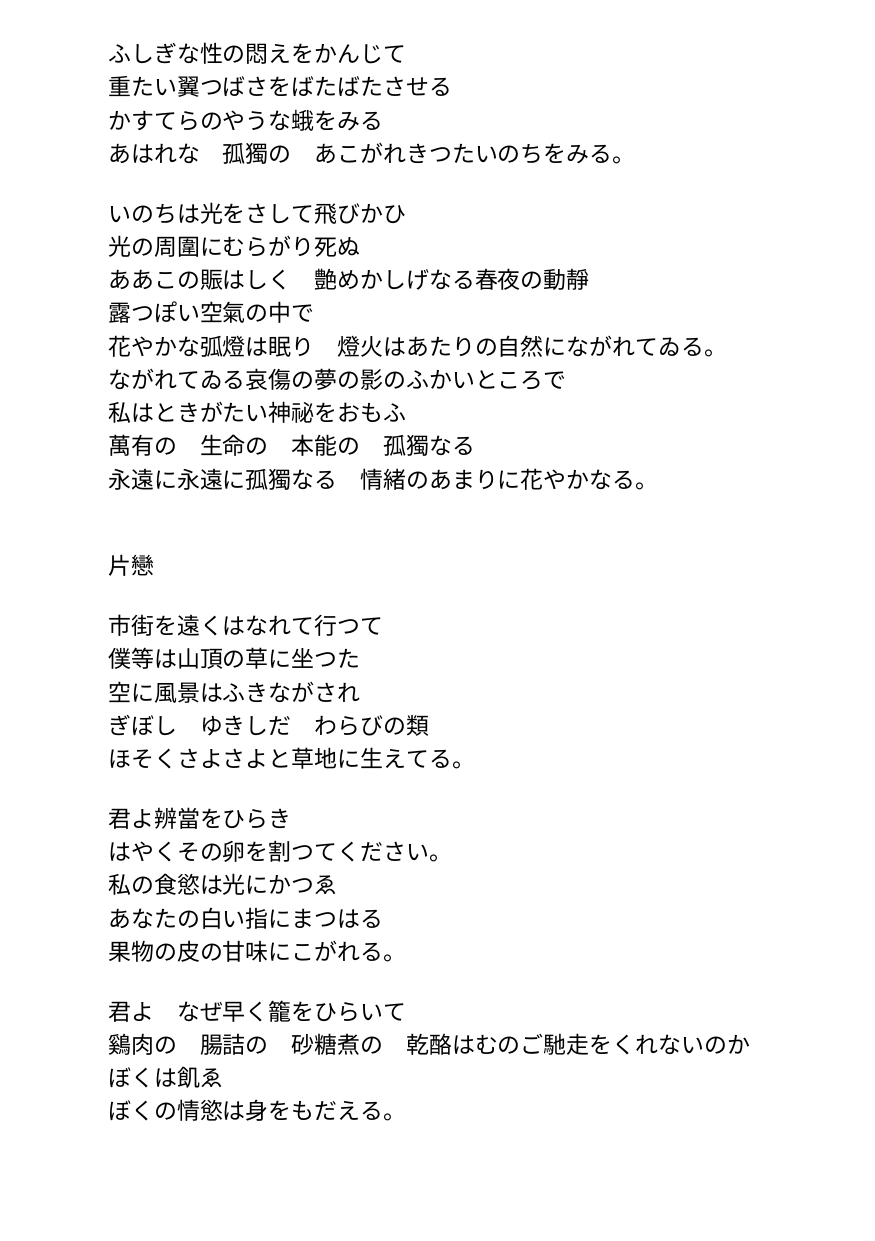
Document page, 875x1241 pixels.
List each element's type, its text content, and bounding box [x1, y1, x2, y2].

text ながれてゐる哀傷の夢の影のふかいところで [72, 362, 802, 395]
text 僕等は山頂の草に坐つた [72, 641, 802, 674]
text あなたの白い指にまつはる [72, 900, 802, 934]
text 鷄肉の 腸詰の 砂糖煮の 乾酪はむのご馳走をくれないのか [72, 1027, 802, 1060]
text ほそくさよさよと草地に生えてる。 [72, 741, 802, 774]
text ふしぎな性の悶えをかんじて [72, 36, 802, 69]
text 空に風景はふきながされ [72, 674, 802, 708]
text あはれな 孤獨の あこがれきつたいのちをみる。 [72, 136, 802, 169]
text 永遠に永遠に孤獨なる 情緒のあまりに花やかなる。 [72, 461, 802, 495]
text ああこの賑はしく 艶めかしげなる春夜の動靜 [72, 262, 802, 295]
text いのちは光をさして飛びかひ [72, 196, 802, 229]
text 光の周圍にむらがり死ぬ [72, 229, 802, 262]
text ぎぼし ゆきしだ わらびの類 [72, 708, 802, 741]
text 片戀 [72, 548, 802, 581]
text 露つぽい空氣の中で [72, 295, 802, 328]
text 重たい翼つばさをばたばたさせる [72, 69, 802, 102]
text 市街を遠くはなれて行つて [72, 608, 802, 641]
text 君よ辨當をひらき [72, 801, 802, 834]
text 萬有の 生命の 本能の 孤獨なる [72, 428, 802, 461]
text 私の食慾は光にかつゑ [72, 867, 802, 900]
text かすてらのやうな蛾をみる [72, 102, 802, 136]
text 花やかな弧燈は眠り 燈火はあたりの自然にながれてゐる。 [72, 328, 802, 362]
text ぼくは飢ゑ [72, 1060, 802, 1093]
text 果物の皮の甘味にこがれる。 [72, 934, 802, 967]
text ぼくの情慾は身をもだえる。 [72, 1093, 802, 1126]
text 私はときがたい神祕をおもふ [72, 395, 802, 428]
text 君よ なぜ早く籠をひらいて [72, 993, 802, 1027]
text はやくその卵を割つてください。 [72, 834, 802, 867]
